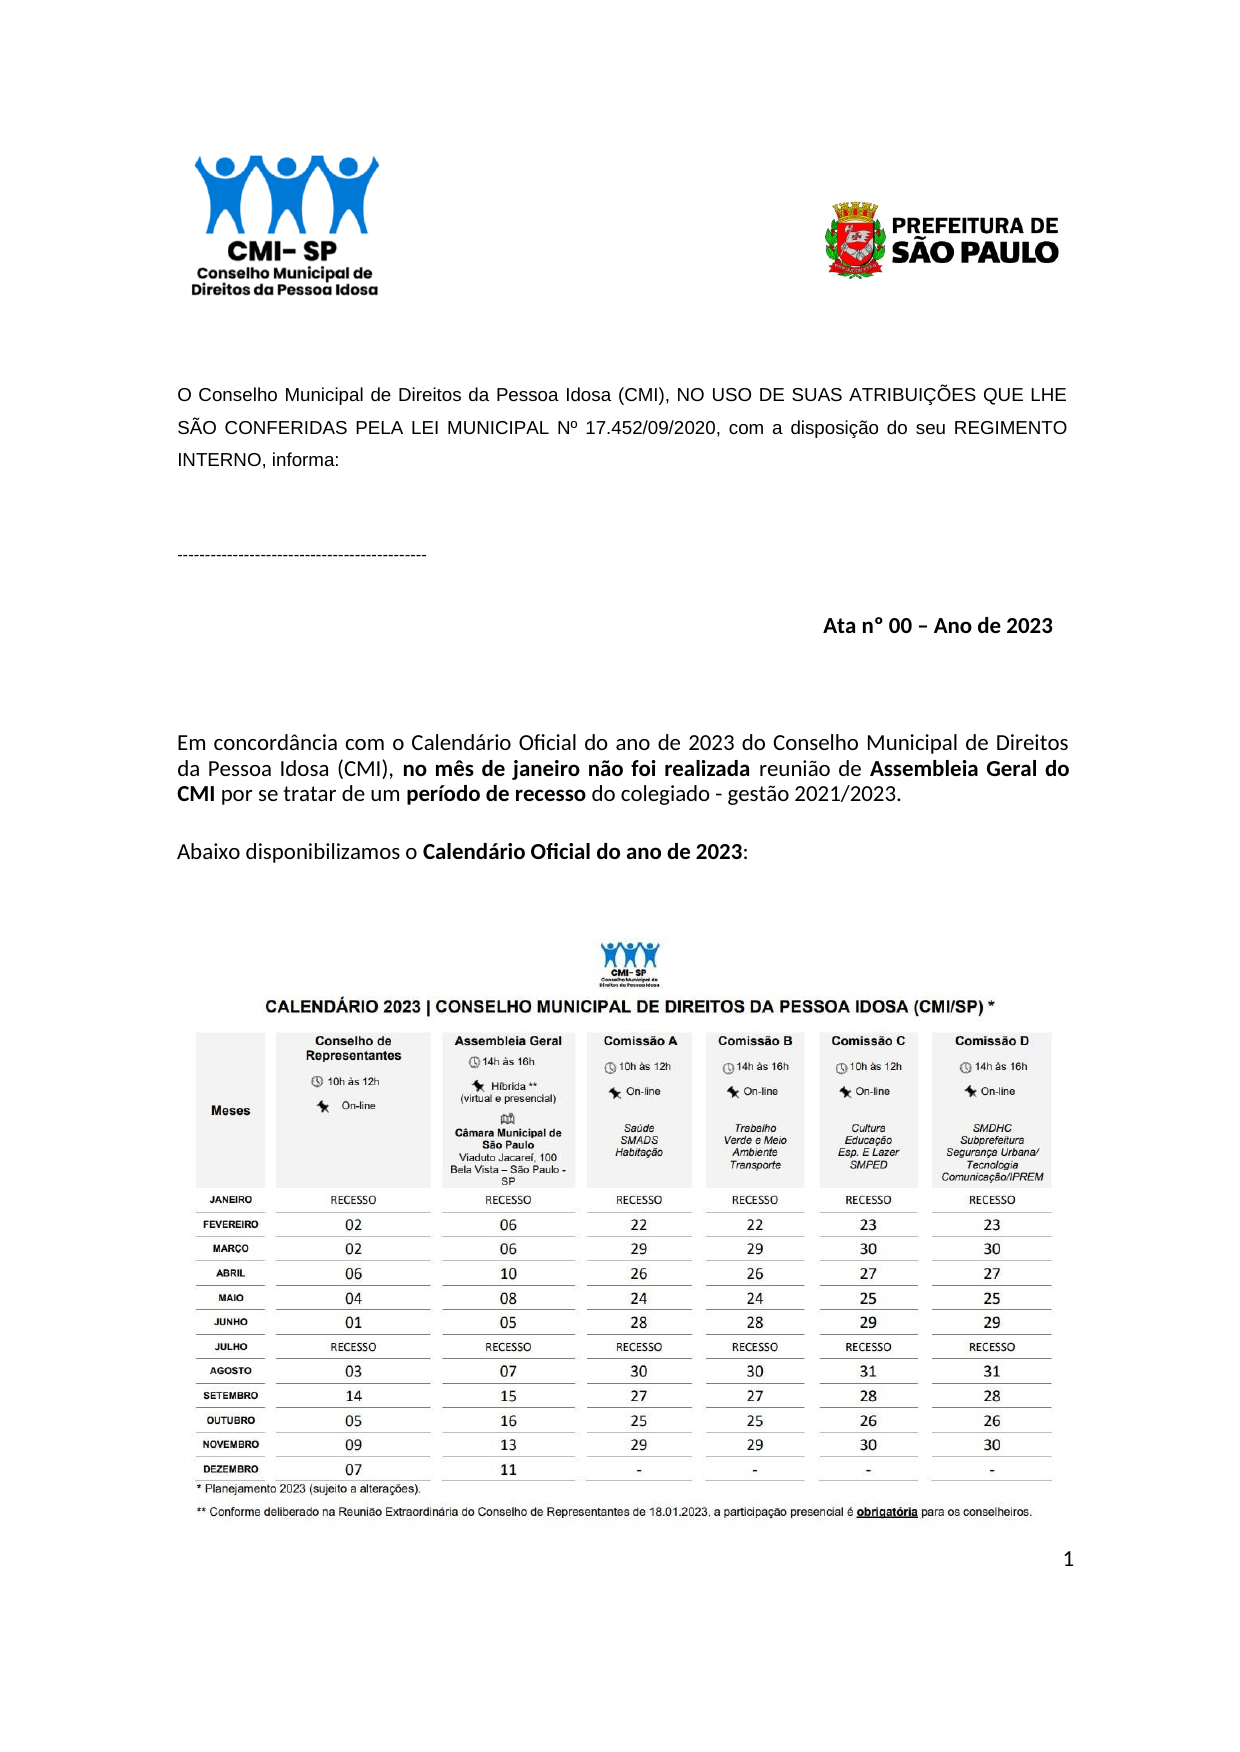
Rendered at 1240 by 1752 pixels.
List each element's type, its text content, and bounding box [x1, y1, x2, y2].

subtitle Ata nº 00 – Ano de 2023 [177, 611, 1063, 639]
text Em concordância com o Calendário Oficial do ano de 2023 do Conselho Municipal de Direitos da Pessoa Idosa (CMI), no mês de janeiro não foi realizada reunião de Assembleia Geral do CMI por se tratar de um período de recesso do colegiado - gestão 2021/2023. [177, 730, 1070, 807]
text O Conselho Municipal de Direitos da Pessoa Idosa (CMI), NO USO DE SUAS ATRIBUIÇÕES QUE LHE SÃO CONFERIDAS PELA LEI MUNICIPAL Nº 17.452/09/2020, com a disposição do seu REGIMENTO INTERNO, informa: [177, 384, 1068, 471]
text --------------------------------------------- [177, 544, 1070, 564]
text Abaixo disponibilizamos o Calendário Oficial do ano de 2023: [177, 837, 1070, 865]
text 1 [177, 867, 1074, 1572]
